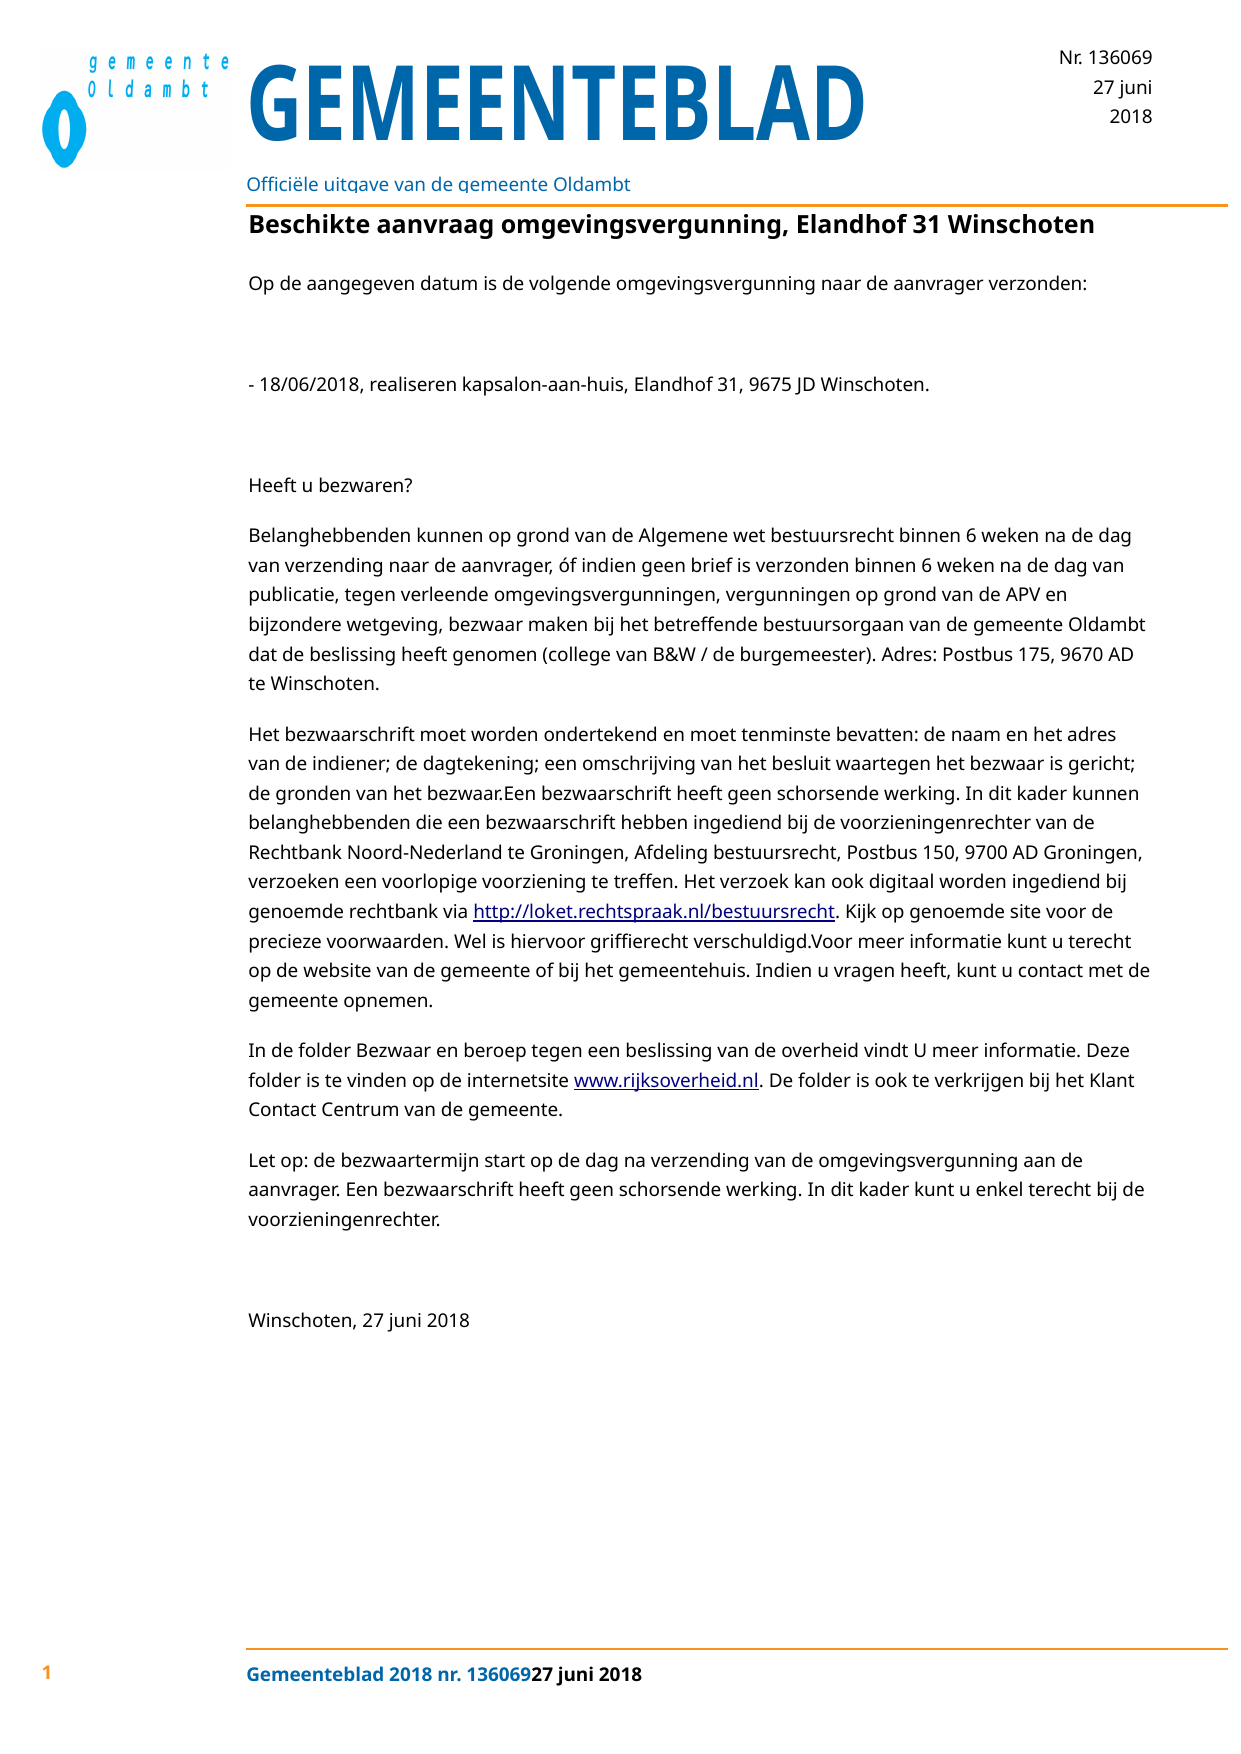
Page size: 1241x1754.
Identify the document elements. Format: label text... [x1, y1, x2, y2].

text Heeft u bezwaren? [248, 472, 1152, 498]
text Beschikte aanvraag omgevingsvergunning, Elandhof 31 Winschoten [248, 207, 1152, 241]
text Het bezwaarschrift moet worden ondertekend en moet tenminste bevatten: de naam en het adres van de indiener; de dagtekening; een omschrijving van het besluit waartegen het bezwaar is gericht; de gronden van het bezwaar.Een bezwaarschrift heeft geen schorsende werking. In dit kader kunnen belanghebbenden die een bezwaarschrift hebben ingediend bij de voorzieningenrechter van de Rechtbank Noord-Nederland te Groningen, Afdeling bestuursrecht, Postbus 150, 9700 AD Groningen, verzoeken een voorlopige voorziening te treffen. Het verzoek kan ook digitaal worden ingediend bij genoemde rechtbank via http://loket.rechtspraak.nl/bestuursrecht. Kijk op genoemde site voor de precieze voorwaarden. Wel is hiervoor griffierecht verschuldigd.Voor meer informatie kunt u terecht op de website van de gemeente of bij het gemeentehuis. Indien u vragen heeft, kunt u contact met de gemeente opnemen. [248, 721, 1152, 1013]
picture [41, 47, 231, 172]
text Let op: de bezwaartermijn start op de dag na verzending van de omgevingsvergunning aan de aanvrager. Een bezwaarschrift heeft geen schorsende werking. In dit kader kunt u enkel terecht bij de voorzieningenrechter. [248, 1147, 1152, 1232]
text Belanghebbenden kunnen op grond van de Algemene wet bestuursrecht binnen 6 weken na de dag van verzending naar de aanvrager, óf indien geen brief is verzonden binnen 6 weken na de dag van publicatie, tegen verleende omgevingsvergunningen, vergunningen op grond van de APV en bijzondere wetgeving, bezwaar maken bij het betreffende bestuursorgaan van de gemeente Oldambt dat de beslissing heeft genomen (college van B&W / de burgemeester). Adres: Postbus 175, 9670 AD te Winschoten. [248, 522, 1152, 696]
text In de folder Bezwaar en beroep tegen een beslissing van de overheid vindt U meer informatie. Deze folder is te vinden op de internetsite www.rijksoverheid.nl. De folder is ook te verkrijgen bij het Klant Contact Centrum van de gemeente. [248, 1037, 1152, 1122]
text Op de aangegeven datum is de volgende omgevingsvergunning naar de aanvrager verzonden: [248, 270, 1152, 296]
text - 18/06/2018, realiseren kapsalon-aan-huis, Elandhof 31, 9675 JD Winschoten. [248, 371, 1152, 397]
text Winschoten, 27 juni 2018 [248, 1307, 1152, 1333]
